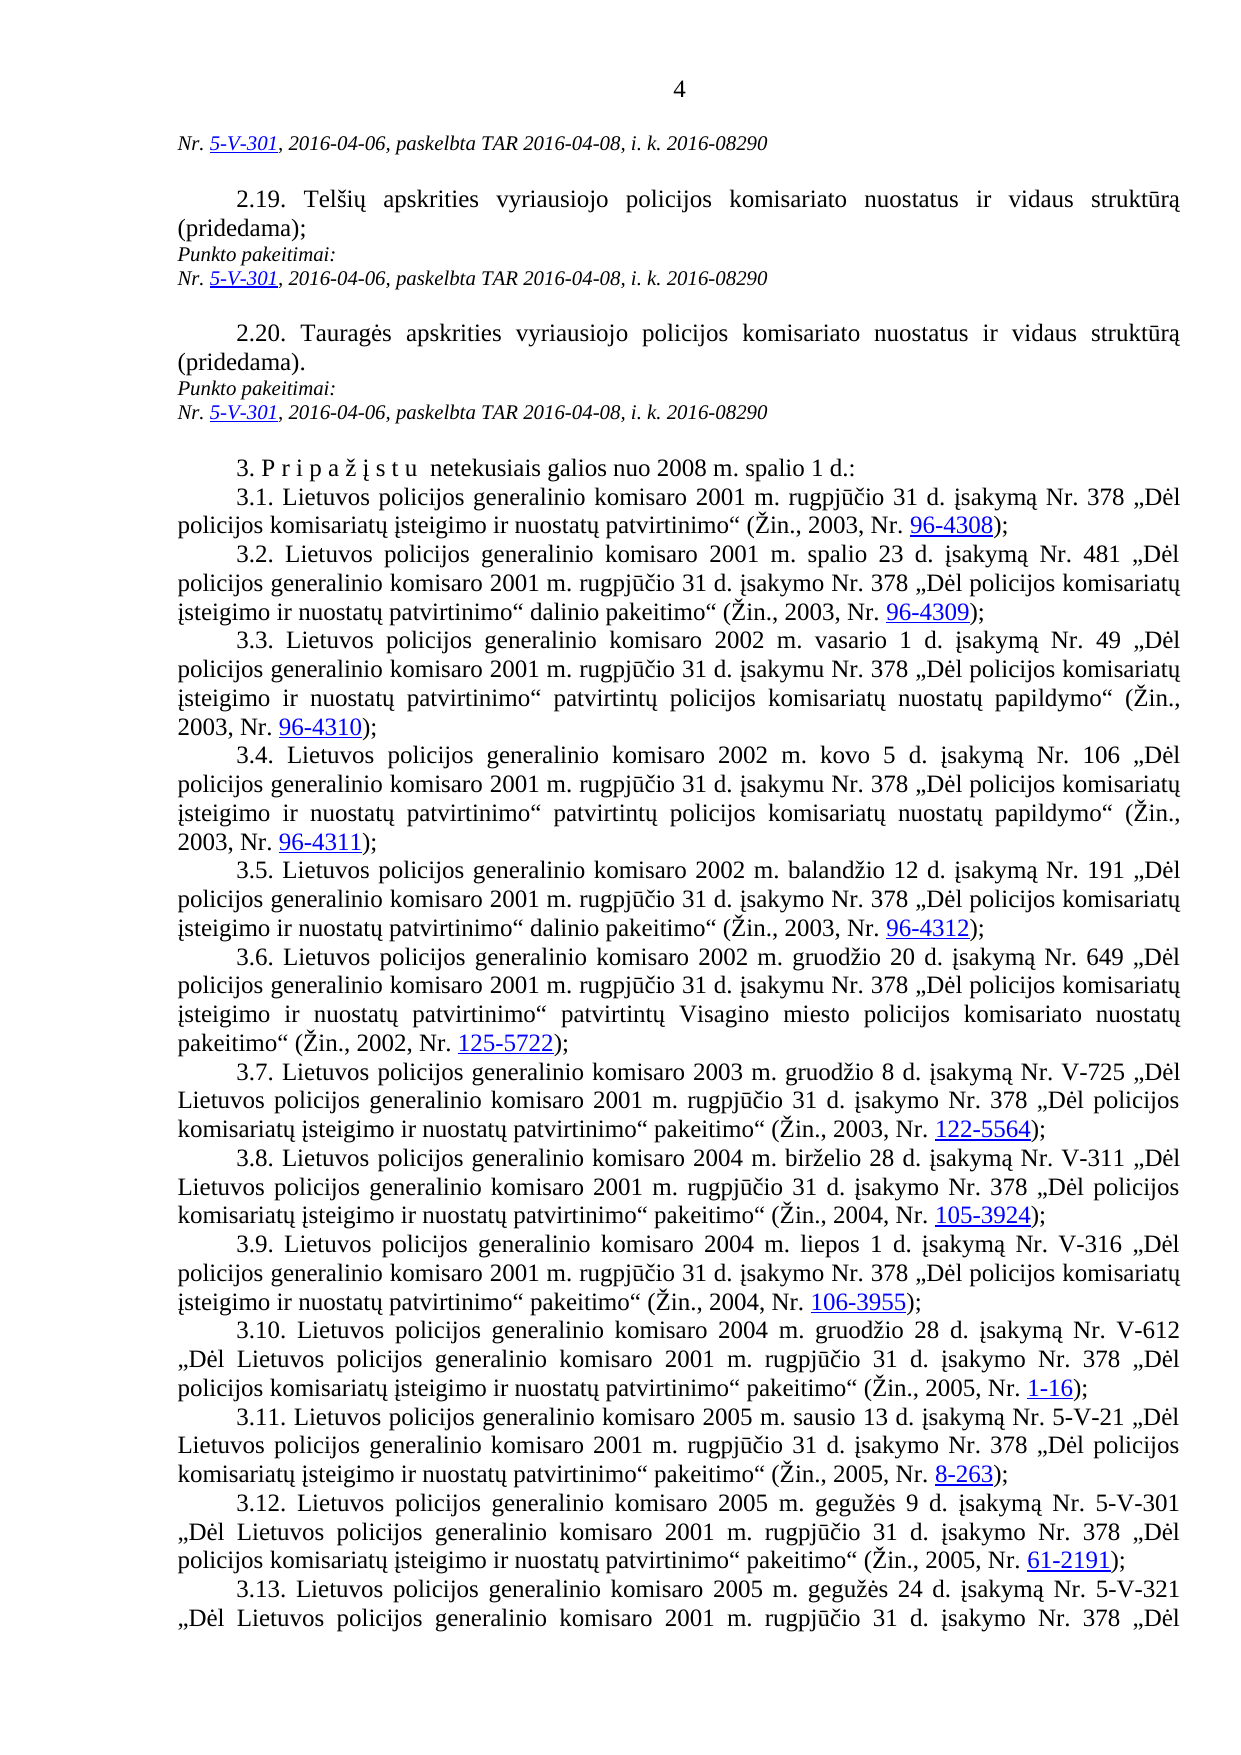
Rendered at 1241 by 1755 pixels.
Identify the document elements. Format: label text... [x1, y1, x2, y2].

text 2.20. Tauragės apskrities vyriausiojo policijos komisariato nuostatus ir vidaus struktūrą (pridedama). [177, 318, 1181, 376]
text Punkto pakeitimai: [177, 242, 1181, 266]
text 3.13. Lietuvos policijos generalinio komisaro 2005 m. gegužės 24 d. įsakymą Nr. 5-V-321 „Dėl Lietuvos policijos generalinio komisaro 2001 m. rugpjūčio 31 d. įsakymo Nr. 378 „Dėl [177, 1574, 1181, 1632]
text 3.1. Lietuvos policijos generalinio komisaro 2001 m. rugpjūčio 31 d. įsakymą Nr. 378 „Dėl policijos komisariatų įsteigimo ir nuostatų patvirtinimo“ (Žin., 2003, Nr. 96-4308); [177, 482, 1181, 539]
text 3.3. Lietuvos policijos generalinio komisaro 2002 m. vasario 1 d. įsakymą Nr. 49 „Dėl policijos generalinio komisaro 2001 m. rugpjūčio 31 d. įsakymu Nr. 378 „Dėl policijos komisariatų įsteigimo ir nuostatų patvirtinimo“ patvirtintų policijos komisariatų nuostatų papildymo“ (Žin., 2003, Nr. 96-4310); [177, 625, 1181, 740]
text 2.19. Telšių apskrities vyriausiojo policijos komisariato nuostatus ir vidaus struktūrą (pridedama); [177, 184, 1181, 242]
text Punkto pakeitimai: [177, 376, 1181, 400]
text 3.9. Lietuvos policijos generalinio komisaro 2004 m. liepos 1 d. įsakymą Nr. V-316 „Dėl policijos generalinio komisaro 2001 m. rugpjūčio 31 d. įsakymo Nr. 378 „Dėl policijos komisariatų įsteigimo ir nuostatų patvirtinimo“ pakeitimo“ (Žin., 2004, Nr. 106-3955); [177, 1229, 1181, 1315]
text Nr. 5-V-301, 2016-04-06, paskelbta TAR 2016-04-08, i. k. 2016-08290 [177, 400, 1181, 424]
text 3.6. Lietuvos policijos generalinio komisaro 2002 m. gruodžio 20 d. įsakymą Nr. 649 „Dėl policijos generalinio komisaro 2001 m. rugpjūčio 31 d. įsakymu Nr. 378 „Dėl policijos komisariatų įsteigimo ir nuostatų patvirtinimo“ patvirtintų Visagino miesto policijos komisariato nuostatų pakeitimo“ (Žin., 2002, Nr. 125-5722); [177, 942, 1181, 1057]
text 3.5. Lietuvos policijos generalinio komisaro 2002 m. balandžio 12 d. įsakymą Nr. 191 „Dėl policijos generalinio komisaro 2001 m. rugpjūčio 31 d. įsakymo Nr. 378 „Dėl policijos komisariatų įsteigimo ir nuostatų patvirtinimo“ dalinio pakeitimo“ (Žin., 2003, Nr. 96-4312); [177, 855, 1181, 942]
text 3.7. Lietuvos policijos generalinio komisaro 2003 m. gruodžio 8 d. įsakymą Nr. V-725 „Dėl Lietuvos policijos generalinio komisaro 2001 m. rugpjūčio 31 d. įsakymo Nr. 378 „Dėl policijos komisariatų įsteigimo ir nuostatų patvirtinimo“ pakeitimo“ (Žin., 2003, Nr. 122-5564); [177, 1057, 1181, 1143]
text 3.4. Lietuvos policijos generalinio komisaro 2002 m. kovo 5 d. įsakymą Nr. 106 „Dėl policijos generalinio komisaro 2001 m. rugpjūčio 31 d. įsakymu Nr. 378 „Dėl policijos komisariatų įsteigimo ir nuostatų patvirtinimo“ patvirtintų policijos komisariatų nuostatų papildymo“ (Žin., 2003, Nr. 96-4311); [177, 740, 1181, 855]
text 3.11. Lietuvos policijos generalinio komisaro 2005 m. sausio 13 d. įsakymą Nr. 5-V-21 „Dėl Lietuvos policijos generalinio komisaro 2001 m. rugpjūčio 31 d. įsakymo Nr. 378 „Dėl policijos komisariatų įsteigimo ir nuostatų patvirtinimo“ pakeitimo“ (Žin., 2005, Nr. 8-263); [177, 1402, 1181, 1488]
text 3.10. Lietuvos policijos generalinio komisaro 2004 m. gruodžio 28 d. įsakymą Nr. V-612 „Dėl Lietuvos policijos generalinio komisaro 2001 m. rugpjūčio 31 d. įsakymo Nr. 378 „Dėl policijos komisariatų įsteigimo ir nuostatų patvirtinimo“ pakeitimo“ (Žin., 2005, Nr. 1-16); [177, 1315, 1181, 1402]
text Nr. 5-V-301, 2016-04-06, paskelbta TAR 2016-04-08, i. k. 2016-08290 [177, 266, 1181, 290]
text 3.2. Lietuvos policijos generalinio komisaro 2001 m. spalio 23 d. įsakymą Nr. 481 „Dėl policijos generalinio komisaro 2001 m. rugpjūčio 31 d. įsakymo Nr. 378 „Dėl policijos komisariatų įsteigimo ir nuostatų patvirtinimo“ dalinio pakeitimo“ (Žin., 2003, Nr. 96-4309); [177, 539, 1181, 625]
text 3.8. Lietuvos policijos generalinio komisaro 2004 m. birželio 28 d. įsakymą Nr. V-311 „Dėl Lietuvos policijos generalinio komisaro 2001 m. rugpjūčio 31 d. įsakymo Nr. 378 „Dėl policijos komisariatų įsteigimo ir nuostatų patvirtinimo“ pakeitimo“ (Žin., 2004, Nr. 105-3924); [177, 1143, 1181, 1229]
text 3. Pripažįstu netekusiais galios nuo 2008 m. spalio 1 d.: [177, 453, 1181, 482]
text Nr. 5-V-301, 2016-04-06, paskelbta TAR 2016-04-08, i. k. 2016-08290 [177, 131, 1181, 155]
text 3.12. Lietuvos policijos generalinio komisaro 2005 m. gegužės 9 d. įsakymą Nr. 5-V-301 „Dėl Lietuvos policijos generalinio komisaro 2001 m. rugpjūčio 31 d. įsakymo Nr. 378 „Dėl policijos komisariatų įsteigimo ir nuostatų patvirtinimo“ pakeitimo“ (Žin., 2005, Nr. 61-2191); [177, 1488, 1181, 1574]
